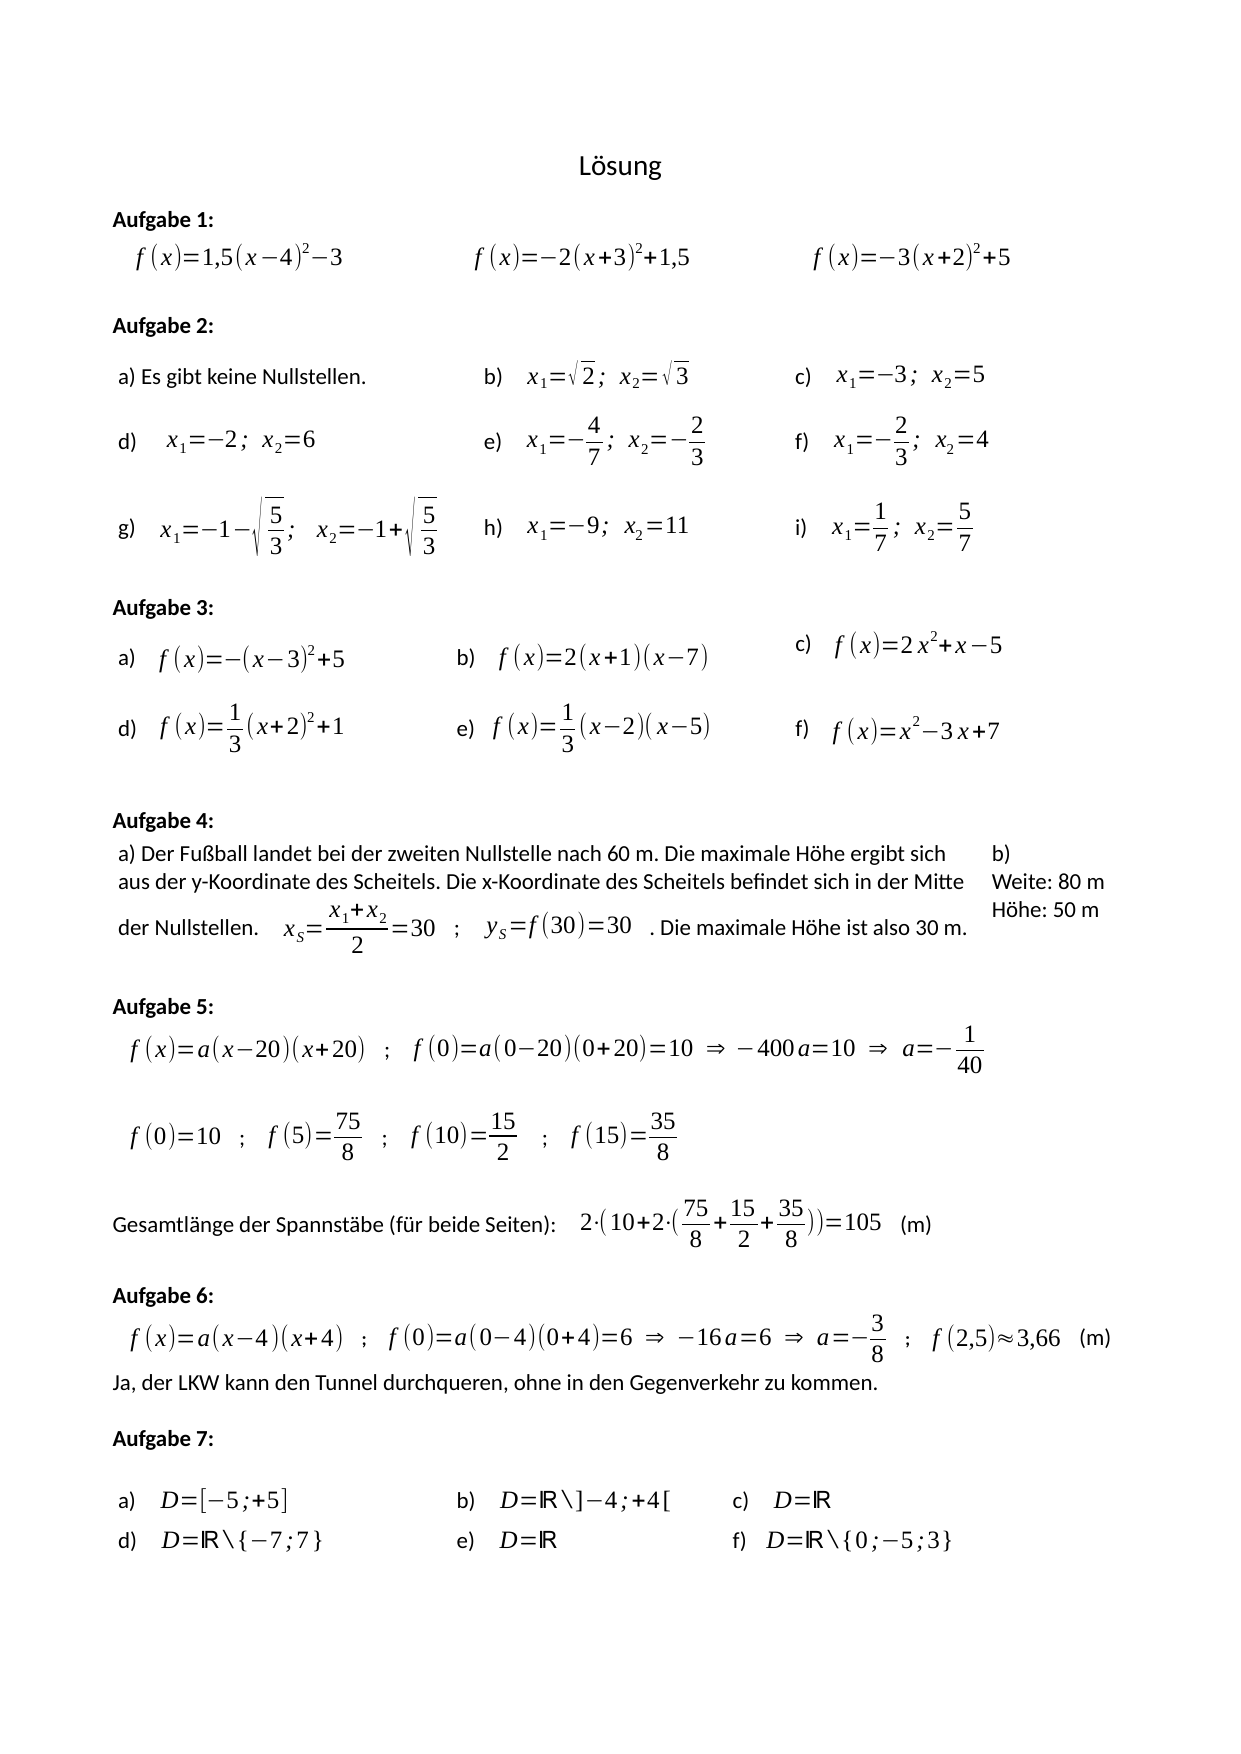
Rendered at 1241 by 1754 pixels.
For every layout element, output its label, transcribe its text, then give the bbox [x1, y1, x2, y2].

table_header b) [451, 622, 789, 693]
table_cell g) [112, 485, 478, 571]
table_header c) [789, 353, 1128, 398]
table_header [451, 233, 789, 277]
table_cell f) [727, 1520, 1128, 1560]
text Aufgabe 4: [112, 806, 1128, 834]
text ; [112, 1020, 1128, 1079]
table_header [112, 233, 451, 277]
table_header [789, 233, 1128, 277]
table_cell f) [789, 693, 1128, 764]
table_cell e) [451, 1520, 727, 1560]
table_cell e) [451, 693, 789, 764]
table_header a) [112, 1481, 451, 1520]
table_header b) [451, 1481, 727, 1520]
table_cell d) [112, 693, 451, 764]
text Lösung [112, 147, 1128, 182]
table_cell h) [478, 485, 789, 571]
table_header c) [727, 1481, 1128, 1520]
text Aufgabe 6: [112, 1281, 1128, 1309]
table_header a) Es gibt keine Nullstellen. [112, 353, 478, 398]
table_cell i) [789, 485, 1128, 571]
text Aufgabe 7: [112, 1424, 1128, 1452]
table_cell d) [112, 398, 478, 484]
text ; ; (m) [112, 1309, 1128, 1368]
table_header b) Weite: 80 m Höhe: 50 m [986, 834, 1128, 964]
table_cell f) [789, 398, 1128, 484]
table_header a) [112, 622, 451, 693]
text Aufgabe 2: [112, 311, 1128, 339]
text Aufgabe 5: [112, 992, 1128, 1020]
text ; ; ; [112, 1107, 1128, 1166]
text Aufgabe 3: [112, 593, 1128, 622]
text Gesamtlänge der Spannstäbe (für beide Seiten): (m) [112, 1194, 1128, 1253]
table_header c) [789, 622, 1128, 693]
table_header b) [478, 353, 789, 398]
table_header a) Der Fußball landet bei der zweiten Nullstelle nach 60 m. Die maximale Höhe ergibt sich aus der y-Koordinate des Scheitels. Die x-Koordinate des Scheitels befindet sich in der Mitte der Nullstellen. ; . Die maximale Höhe ist also 30 m. [112, 834, 986, 964]
table_cell e) [478, 398, 789, 484]
text Ja, der LKW kann den Tunnel durchqueren, ohne in den Gegenverkehr zu kommen. [112, 1368, 1128, 1396]
text Aufgabe 1: [112, 205, 1128, 233]
table_cell d) [112, 1520, 451, 1560]
